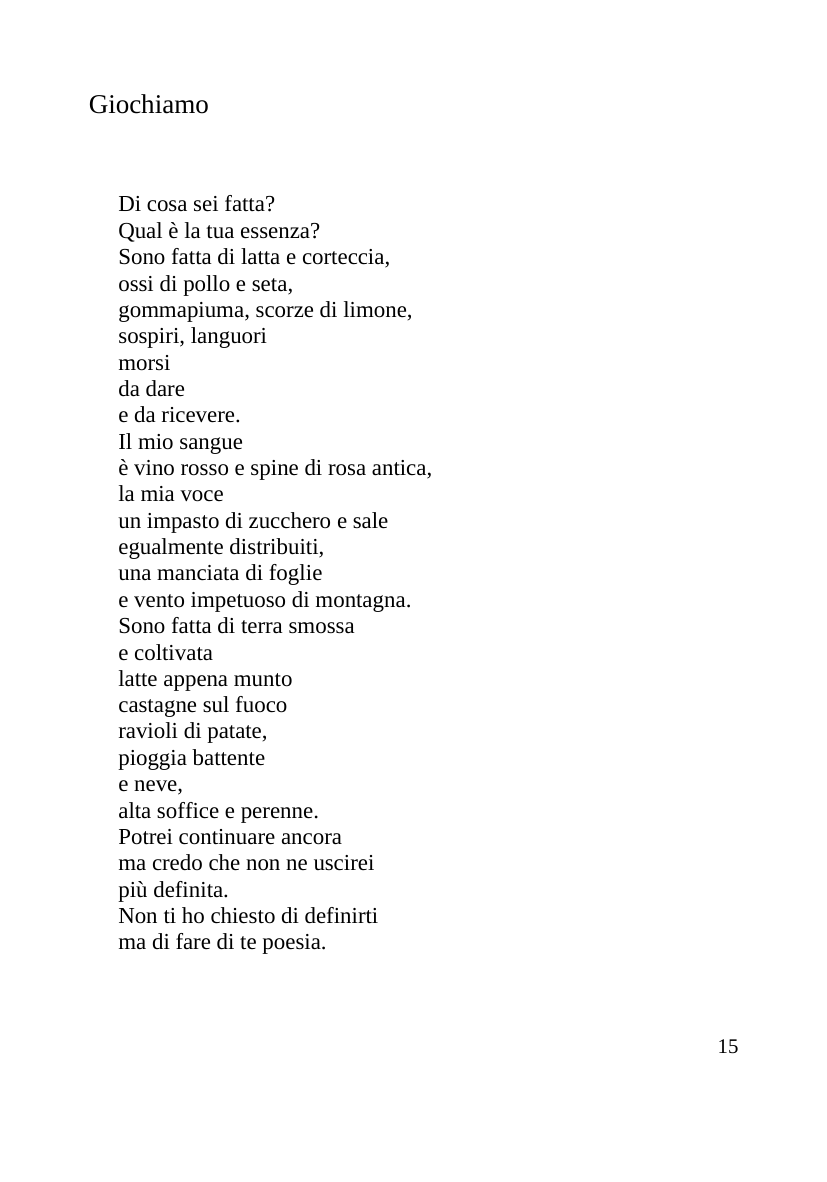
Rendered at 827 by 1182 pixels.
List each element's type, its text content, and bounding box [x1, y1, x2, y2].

text e vento impetuoso di montagna. [88, 586, 738, 612]
text Qual è la tua essenza? [88, 217, 738, 243]
text ravioli di patate, [88, 718, 738, 744]
text sospiri, languori [88, 322, 738, 349]
text Di cosa sei fatta? [88, 191, 738, 217]
text ma credo che non ne uscirei [88, 849, 738, 876]
text è vino rosso e spine di rosa antica, [88, 454, 738, 480]
text Giochiamo [88, 88, 738, 120]
text Non ti ho chiesto di definirti [88, 902, 738, 928]
text Potrei continuare ancora [88, 823, 738, 849]
text Il mio sangue [88, 428, 738, 454]
text una manciata di foglie [88, 559, 738, 586]
text ma di fare di te poesia. [88, 928, 738, 955]
text più definita. [88, 876, 738, 902]
text castagne sul fuoco [88, 691, 738, 718]
text egualmente distribuiti, [88, 533, 738, 559]
text latte appena munto [88, 665, 738, 691]
text e coltivata [88, 638, 738, 665]
text Sono fatta di terra smossa [88, 612, 738, 638]
text la mia voce [88, 480, 738, 507]
text alta soffice e perenne. [88, 797, 738, 823]
text pioggia battente [88, 744, 738, 770]
text morsi [88, 349, 738, 375]
text gommapiuma, scorze di limone, [88, 296, 738, 322]
text e da ricevere. [88, 401, 738, 428]
text un impasto di zucchero e sale [88, 507, 738, 533]
text Sono fatta di latta e corteccia, [88, 243, 738, 269]
text ossi di pollo e seta, [88, 269, 738, 296]
text e neve, [88, 770, 738, 797]
text da dare [88, 375, 738, 401]
